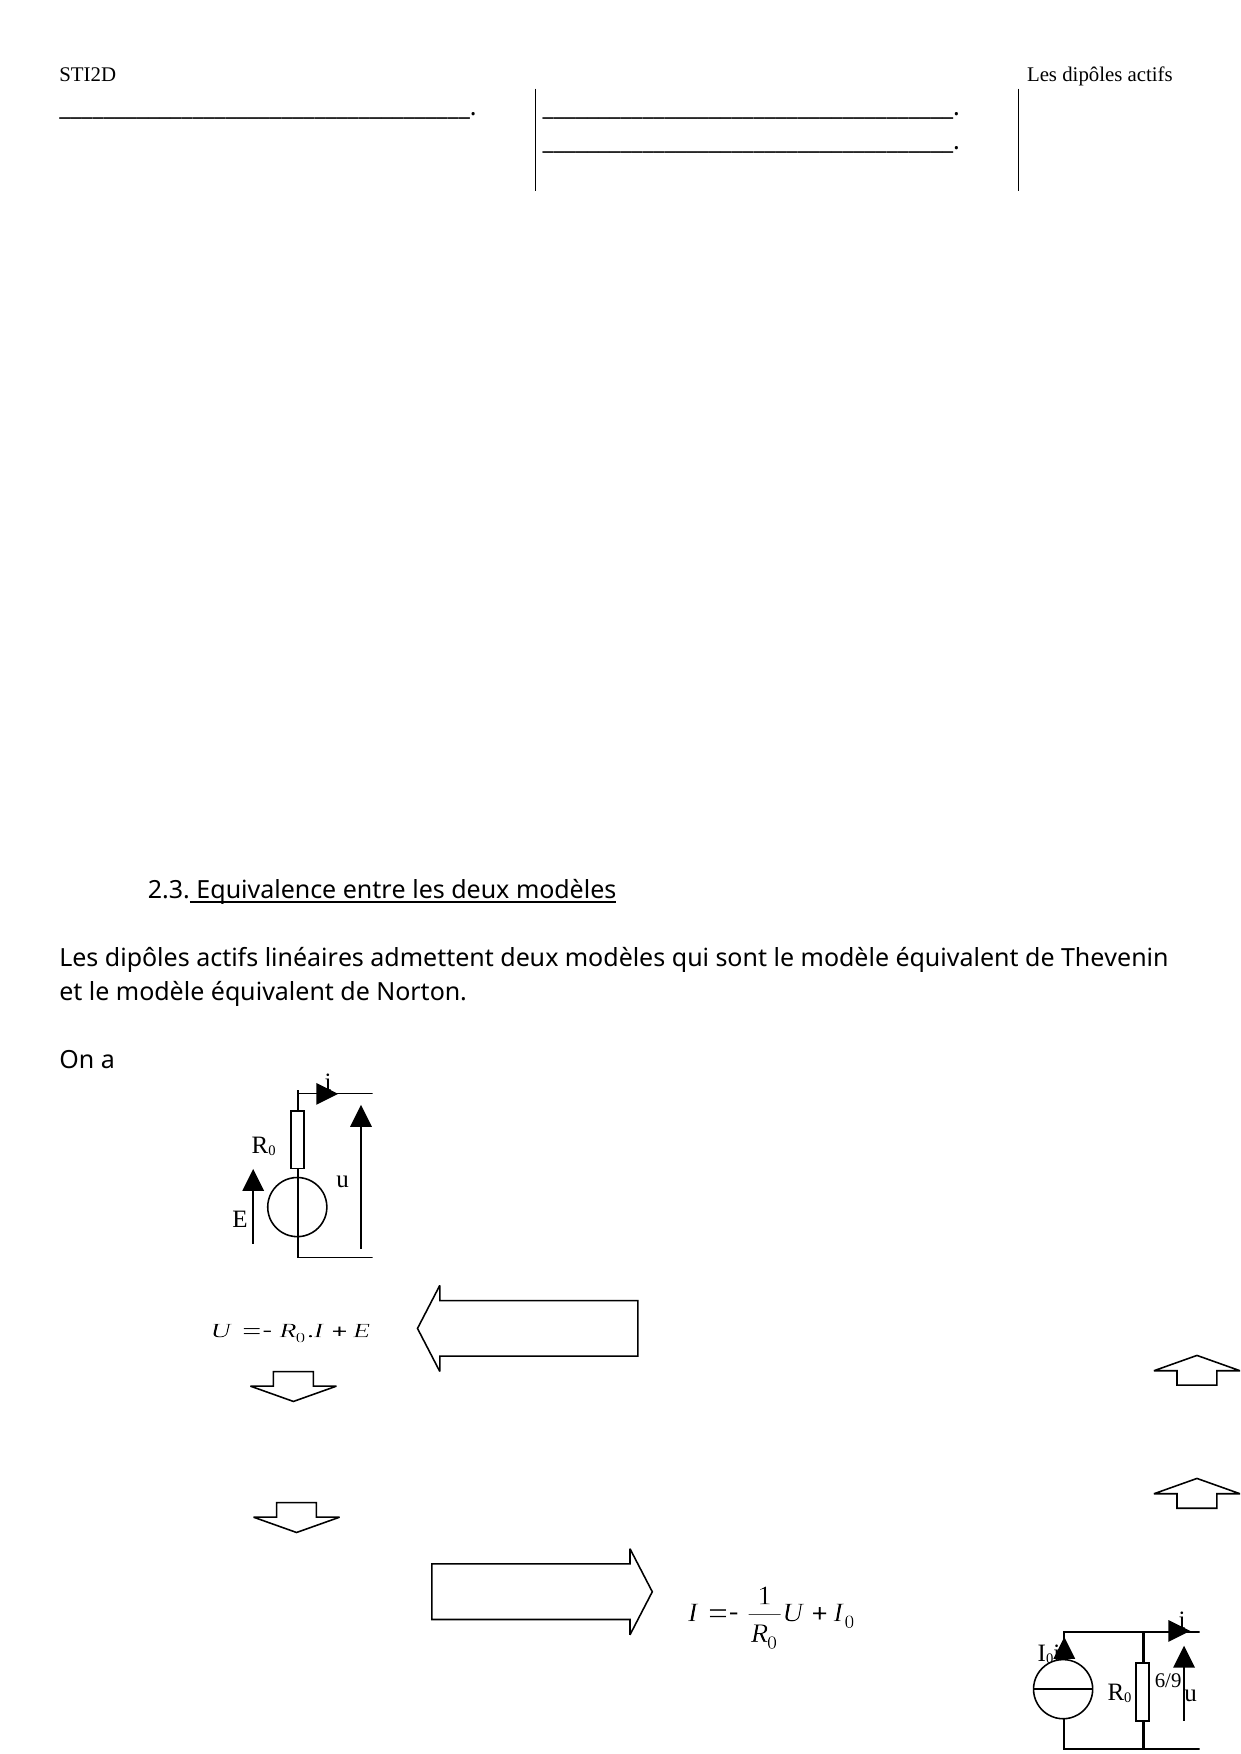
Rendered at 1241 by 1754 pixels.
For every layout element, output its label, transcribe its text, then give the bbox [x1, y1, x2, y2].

table_header _____________________________________. [52, 89, 535, 191]
table_header _____________________________________. _____________________________________. [536, 89, 1018, 191]
table_header [52, 1110, 531, 1662]
table_header [531, 1110, 1011, 1662]
table_header [269, 1179, 297, 1235]
text Les dipôles actifs linéaires admettent deux modèles qui sont le modèle équivalent de Thevenin et le modèle équivalent de Norton. [59, 940, 1181, 1008]
text On a [59, 1042, 1181, 1076]
list Equivalence entre les deux modèles [148, 872, 1181, 906]
table_header [1019, 89, 1240, 191]
